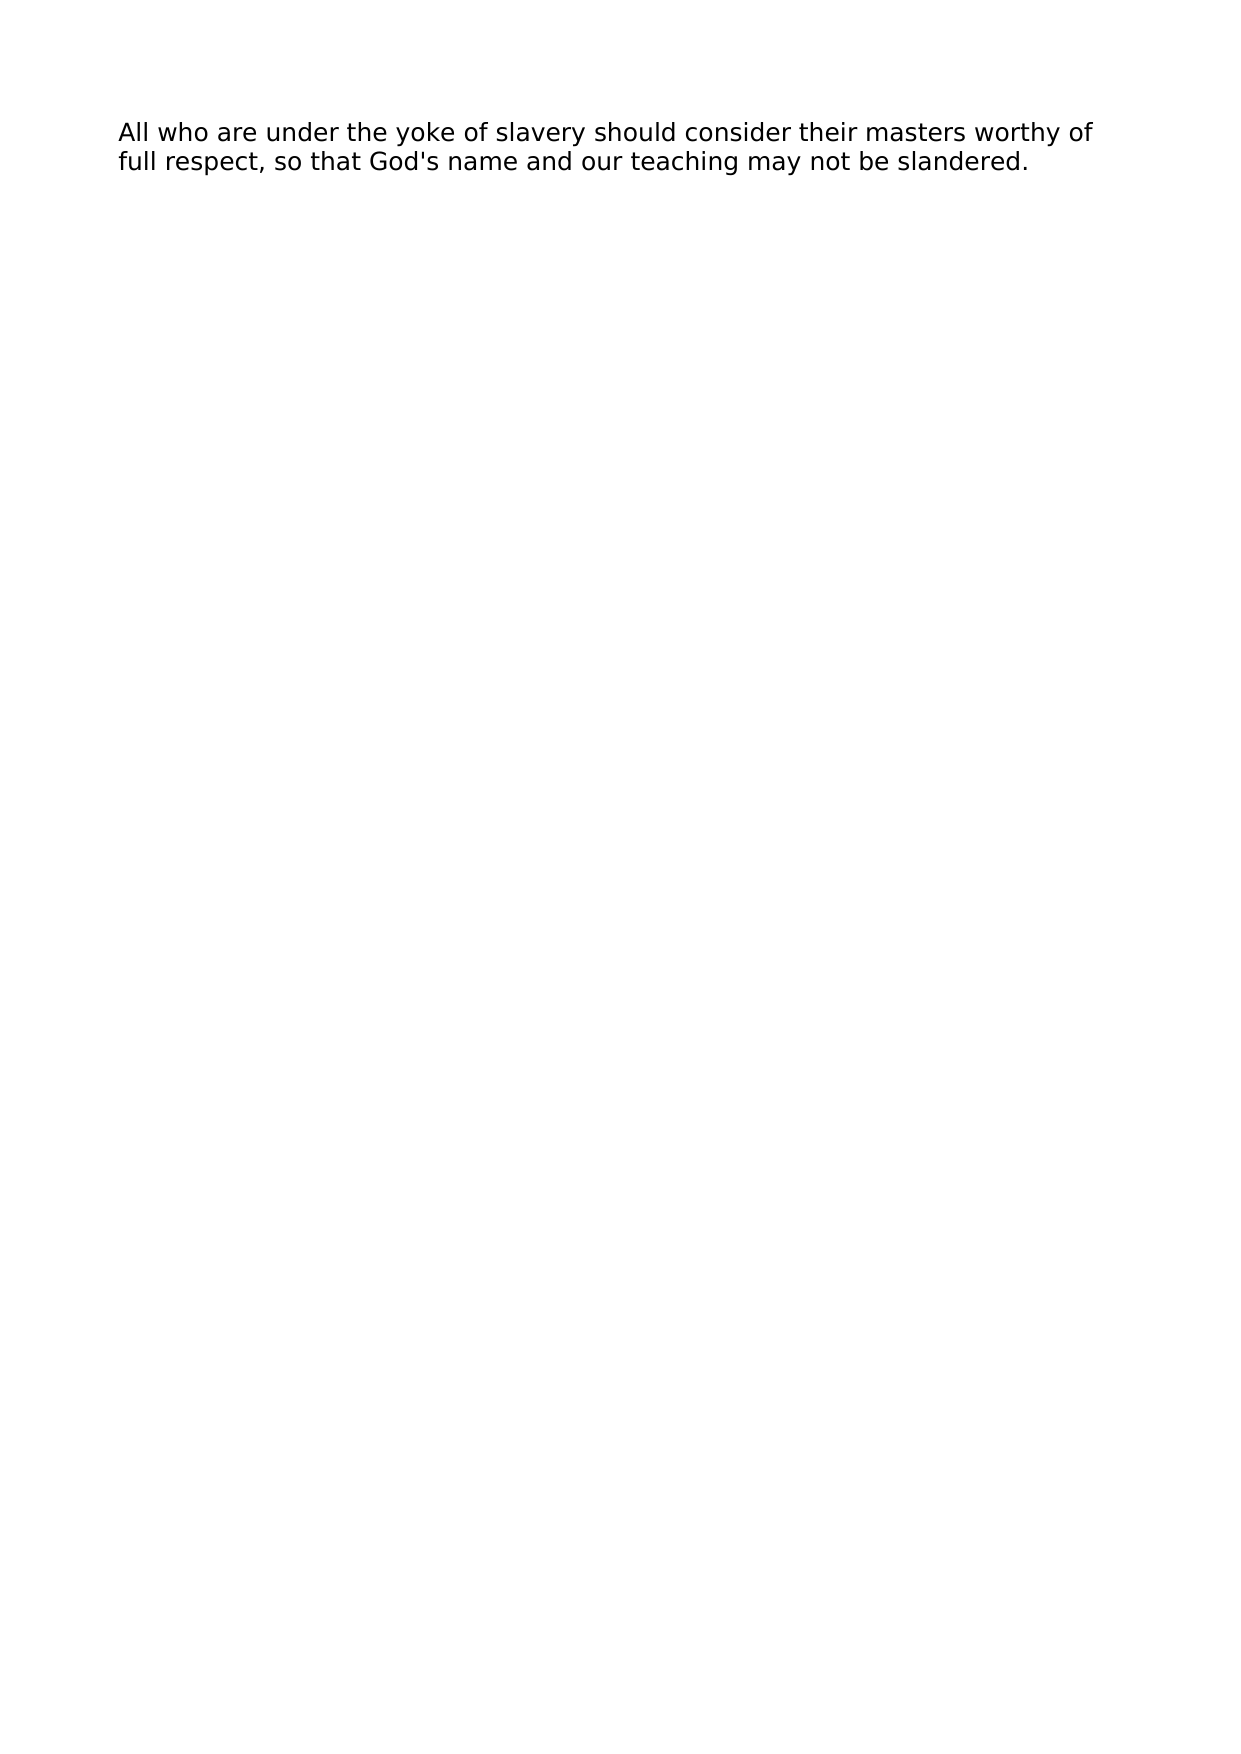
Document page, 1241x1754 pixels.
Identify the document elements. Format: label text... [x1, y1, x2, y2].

text All who are under the yoke of slavery should consider their masters worthy of full respect, so that God's name and our teaching may not be slandered. [118, 118, 1122, 176]
